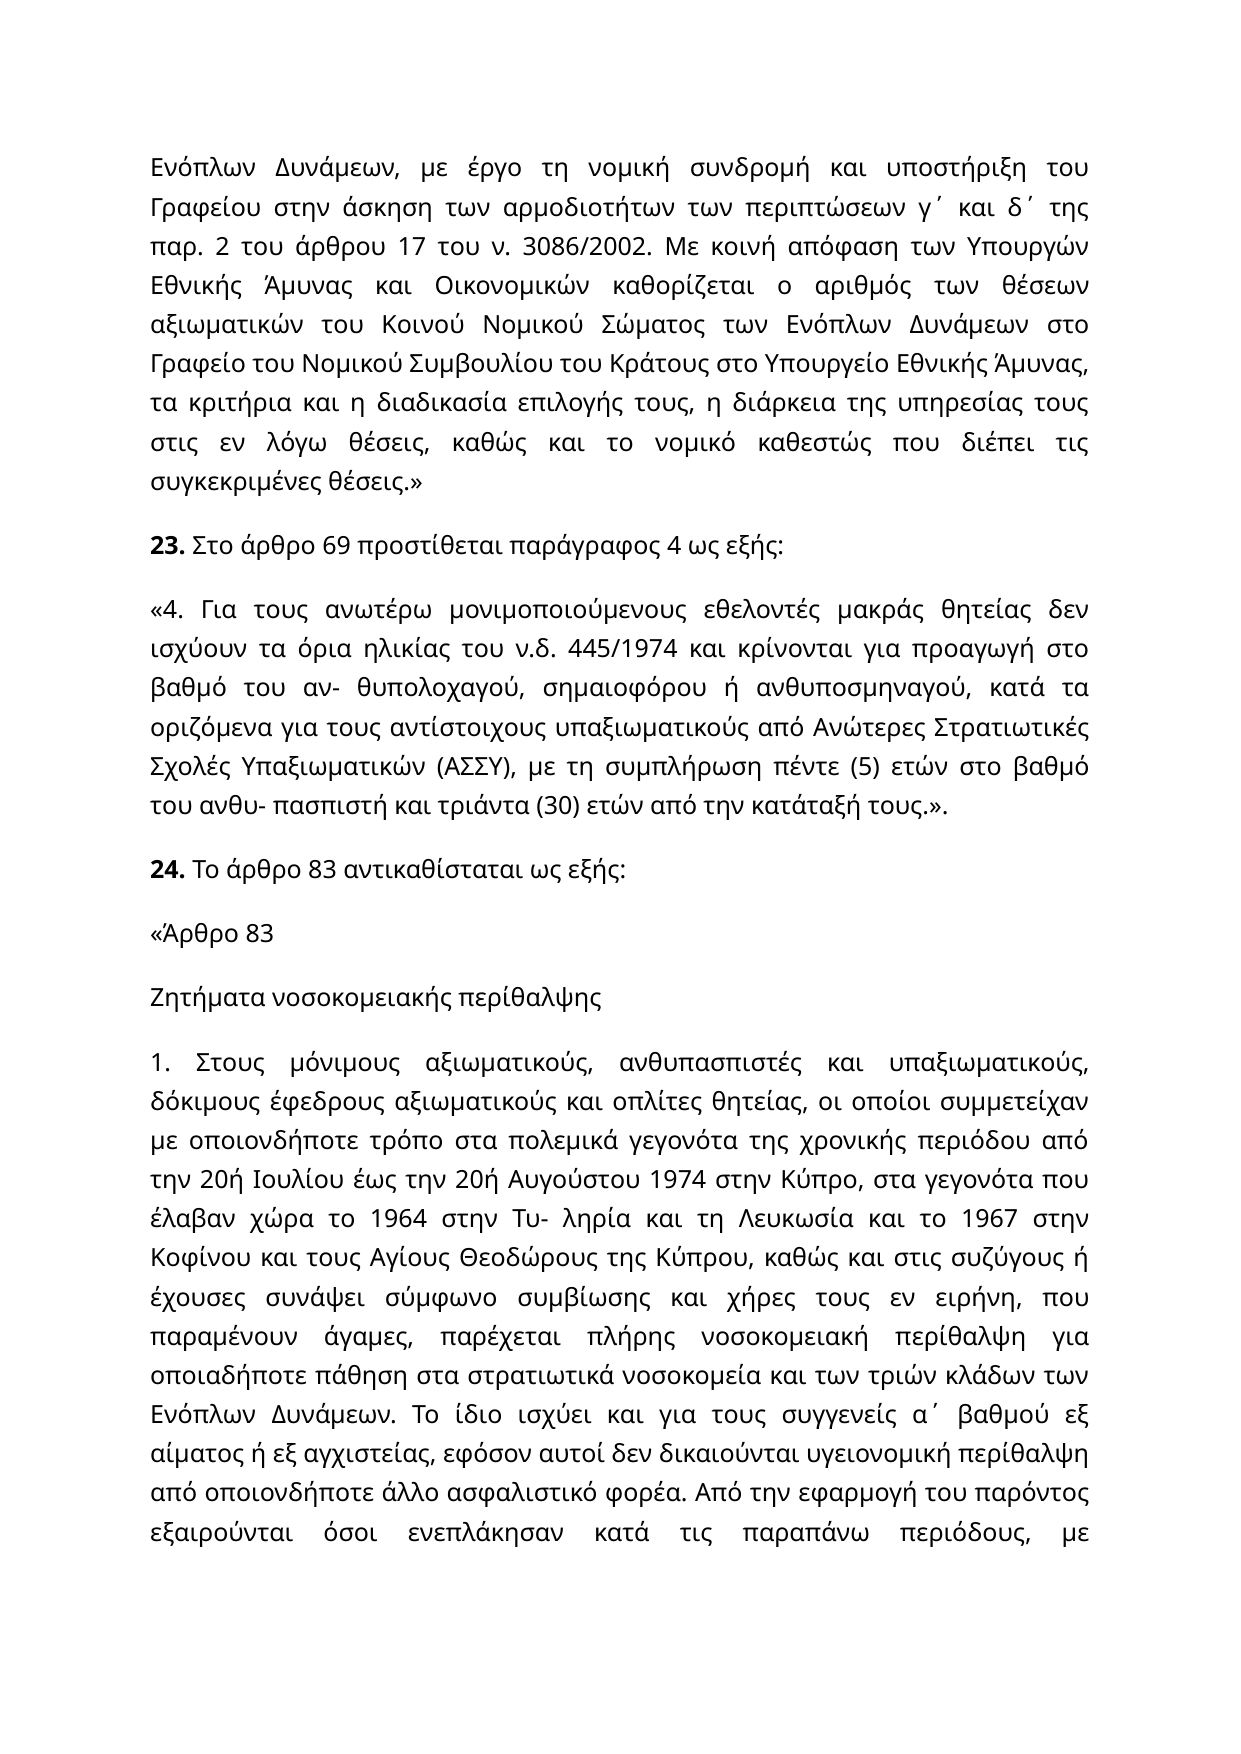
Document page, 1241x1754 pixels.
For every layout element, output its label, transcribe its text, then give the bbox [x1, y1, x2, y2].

text 1. Στους μόνιμους αξιωματικούς, ανθυπασπιστές και υπαξιωματικούς, δόκιμους έφεδρους αξιωματικούς και οπλίτες θητείας, οι οποίοι συμμετείχαν με οποιονδήποτε τρόπο στα πολεμικά γεγονότα της χρονικής περιόδου από την 20ή Ιουλίου έως την 20ή Αυγούστου 1974 στην Κύπρο, στα γεγονότα που έλαβαν χώρα το 1964 στην Τυ- ληρία και τη Λευκωσία και το 1967 στην Κοφίνου και τους Αγίους Θεοδώρους της Κύπρου, καθώς και στις συζύγους ή έχουσες συνάψει σύμφωνο συμβίωσης και χήρες τους εν ειρήνη, που παραμένουν άγαμες, παρέχεται πλήρης νοσοκομειακή περίθαλψη για οποιαδήποτε πάθηση στα στρατιωτικά νοσοκομεία και των τριών κλάδων των Ενόπλων Δυνάμεων. Το ίδιο ισχύει και για τους συγγενείς α΄ βαθμού εξ αίματος ή εξ αγχιστείας, εφόσον αυτοί δεν δικαιούνται υγειονομική περίθαλψη από οποιονδήποτε άλλο ασφαλιστικό φορέα. Από την εφαρμογή του παρόντος εξαιρούνται όσοι ενεπλάκησαν κατά τις παραπάνω περιόδους, με [150, 1044, 1090, 1548]
text 24. Το άρθρο 83 αντικαθίσταται ως εξής: [150, 852, 1090, 886]
text «Άρθρο 83 [150, 916, 1090, 950]
text 23. Στο άρθρο 69 προστίθεται παράγραφος 4 ως εξής: [150, 527, 1090, 562]
text Ζητήματα νοσοκομειακής περίθαλψης [150, 980, 1090, 1014]
text Ενόπλων Δυνάμεων, με έργο τη νομική συνδρομή και υποστήριξη του Γραφείου στην άσκηση των αρμοδιοτήτων των περιπτώσεων γ΄ και δ΄ της παρ. 2 του άρθρου 17 του ν. 3086/2002. Με κοινή απόφαση των Υπουργών Εθνικής Άμυνας και Οικονομικών καθορίζεται ο αριθμός των θέσεων αξιωματικών του Κοινού Νομικού Σώματος των Ενόπλων Δυνάμεων στο Γραφείο του Νομικού Συμβουλίου του Κράτους στο Υπουργείο Εθνικής Άμυνας, τα κριτήρια και η διαδικασία επιλογής τους, η διάρκεια της υπηρεσίας τους στις εν λόγω θέσεις, καθώς και το νομικό καθεστώς που διέπει τις συγκεκριμένες θέσεις.» [150, 150, 1090, 497]
text «4. Για τους ανωτέρω μονιμοποιούμενους εθελοντές μακράς θητείας δεν ισχύουν τα όρια ηλικίας του ν.δ. 445/1974 και κρίνονται για προαγωγή στο βαθμό του αν- θυπολοχαγού, σημαιοφόρου ή ανθυποσμηναγού, κατά τα οριζόμενα για τους αντίστοιχους υπαξιωματικούς από Ανώτερες Στρατιωτικές Σχολές Υπαξιωματικών (ΑΣΣΥ), με τη συμπλήρωση πέντε (5) ετών στο βαθμό του ανθυ- πασπιστή και τριάντα (30) ετών από την κατάταξή τους.». [150, 592, 1090, 822]
